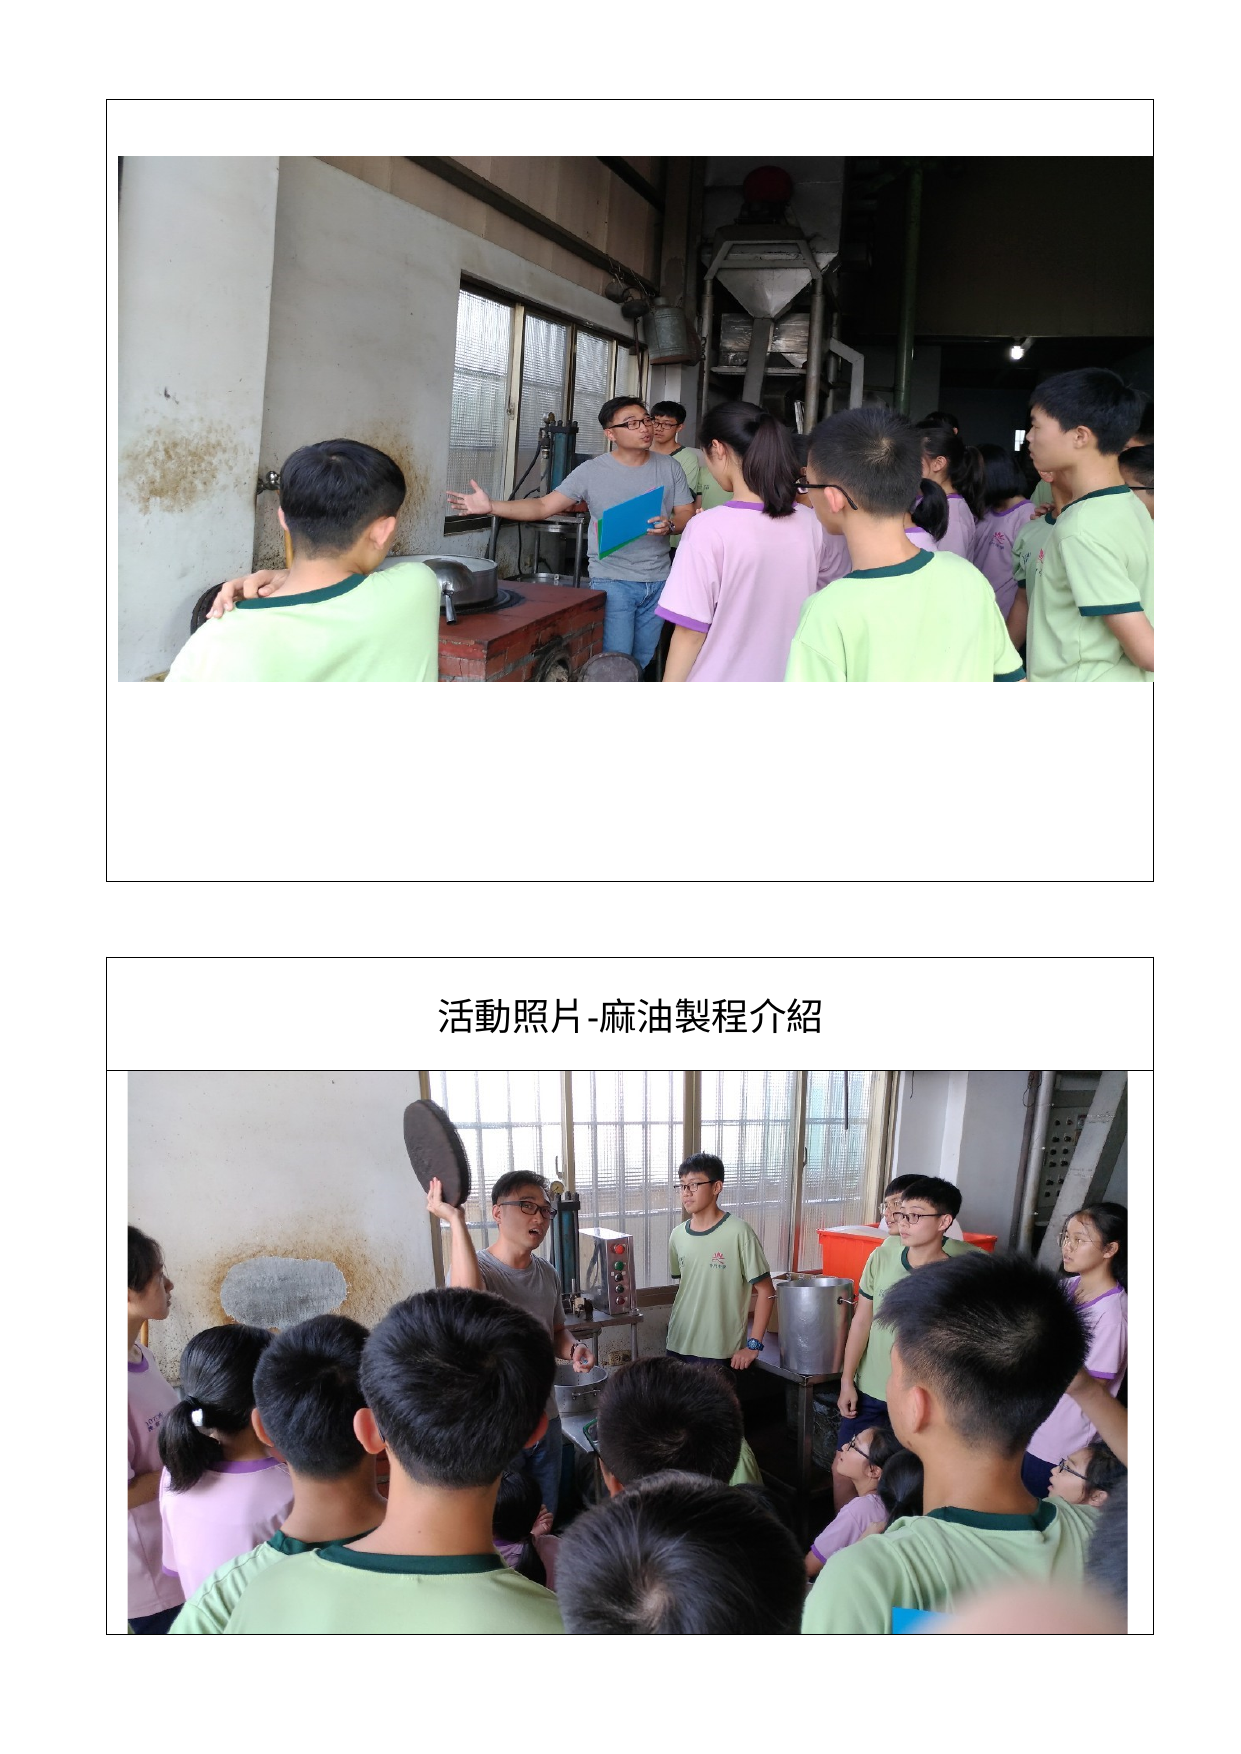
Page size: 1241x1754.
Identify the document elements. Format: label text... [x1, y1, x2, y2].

picture [118, 156, 1154, 682]
table_header 活動照片-麻油製程介紹 [107, 958, 1153, 1070]
picture [127, 1071, 1128, 1634]
table_cell [107, 100, 1153, 881]
table_cell [107, 1071, 127, 1634]
table_cell [1128, 1071, 1153, 1634]
